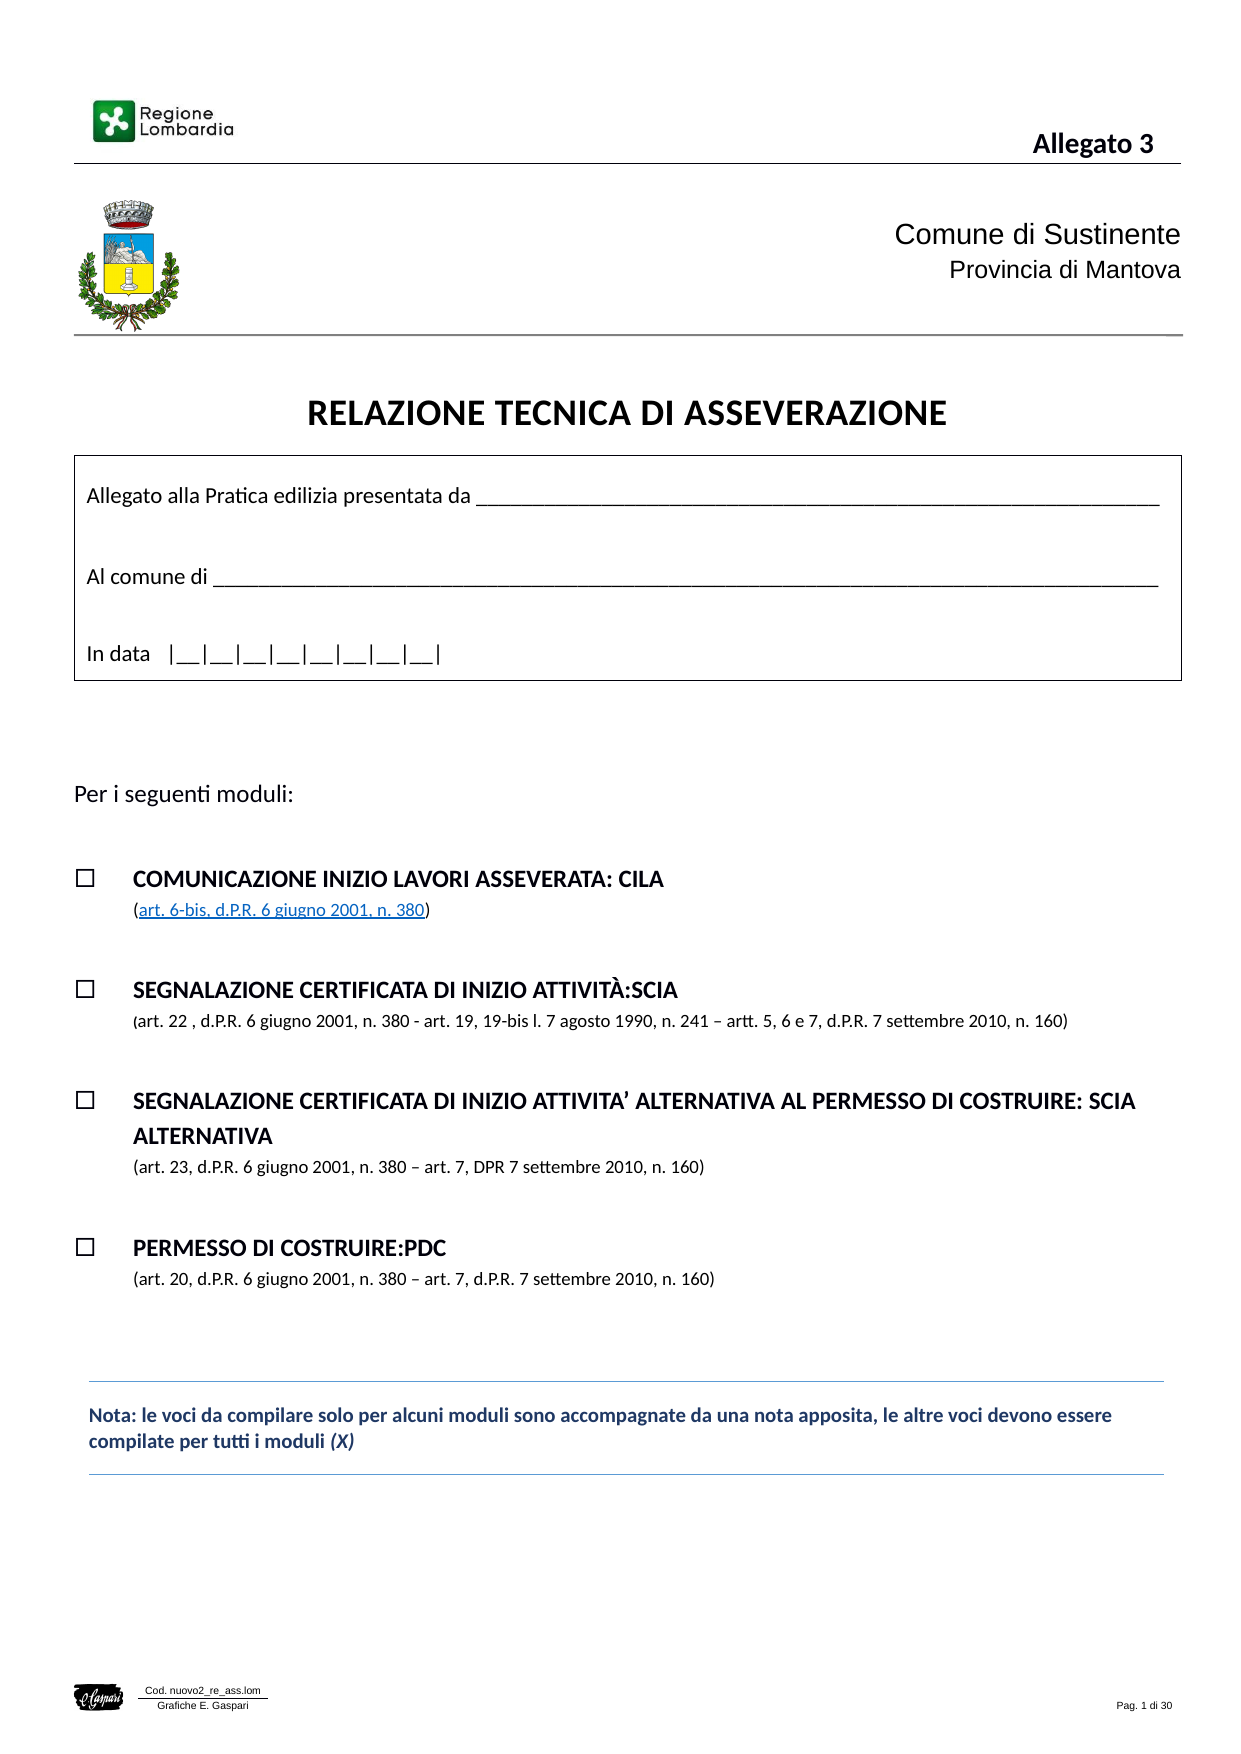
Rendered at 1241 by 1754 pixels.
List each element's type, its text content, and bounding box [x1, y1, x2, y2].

text (art. 22 , d.P.R. 6 giugno 2001, n. 380 - art. 19, 19-bis l. 7 agosto 1990, n. 241 – artt. 5, 6 e 7, d.P.R. 7 settembre 2010, n. 160) [133, 1009, 1181, 1032]
text (art. 23, d.P.R. 6 giugno 2001, n. 380 – art. 7, DPR 7 settembre 2010, n. 160) [133, 1155, 1181, 1178]
picture [78, 200, 180, 332]
subtitle SEGNALAZIONE CERTIFICATA DI INIZIO ATTIVITÀ:SCIA [74, 974, 1181, 1004]
text Provincia di Mantova [180, 255, 1181, 284]
subtitle Per i seguenti moduli: [74, 778, 1181, 808]
text (art. 6-bis, d.P.R. 6 giugno 2001, n. 380) [133, 898, 1181, 921]
table_header Allegato alla Pratica edilizia presentata da ____________________________________________________________ Al comune di ___________________________________________________________________________________ In data |__|__|__|__|__|__|__|__| [75, 456, 1181, 680]
text Comune di Sustinente [180, 217, 1181, 250]
text (art. 20, d.P.R. 6 giugno 2001, n. 380 – art. 7, d.P.R. 7 settembre 2010, n. 160) [133, 1267, 1181, 1290]
title RELAZIONE TECNICA DI ASSEVERAZIONE [74, 389, 1181, 434]
picture [79, 87, 246, 155]
text Nota: le voci da compilare solo per alcuni moduli sono accompagnate da una nota apposita, le altre voci devono essere compilate per tutti i moduli (X) [89, 1382, 1164, 1474]
picture [73, 1683, 124, 1711]
subtitle COMUNICAZIONE INIZIO LAVORI ASSEVERATA: CILA [74, 863, 1181, 893]
subtitle PERMESSO DI COSTRUIRE:PDC [74, 1232, 1181, 1262]
subtitle SEGNALAZIONE CERTIFICATA DI INIZIO ATTIVITA’ ALTERNATIVA AL PERMESSO DI COSTRUIRE: SCIA ALTERNATIVA [74, 1085, 1181, 1151]
